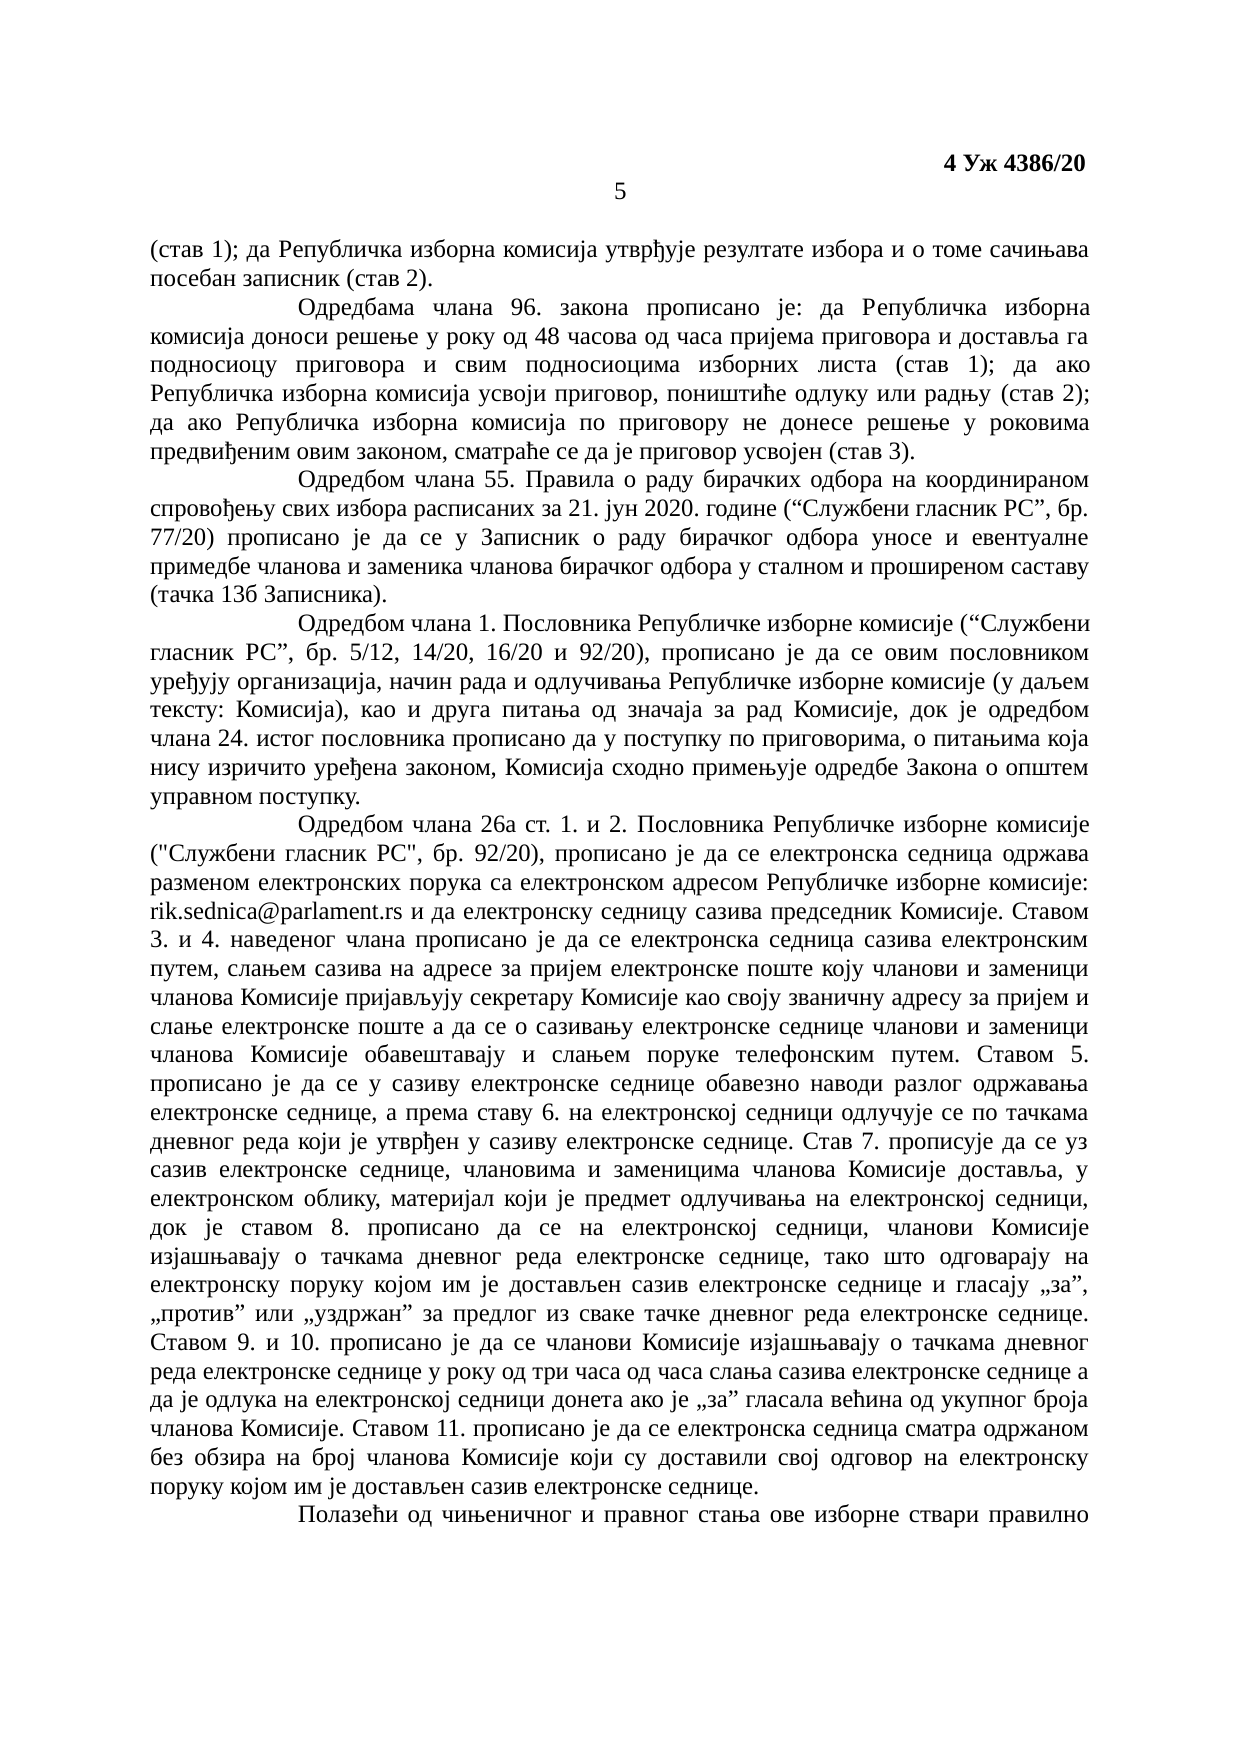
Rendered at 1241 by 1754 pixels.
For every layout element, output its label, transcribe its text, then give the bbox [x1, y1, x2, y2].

text Полазећи од чињеничног и правног стања ове изборне ствари правилно [150, 1499, 1090, 1528]
text Одредбом члана 26а ст. 1. и 2. Пословника Републичке изборне комисије ("Службени гласник РС", бр. 92/20), прописано је да се електронска седница одржава разменом електронских порука са електронском адресом Републичке изборне комисије: rik.sednica@parlament.rs и да електронску седницу сазива председник Комисије. Ставом 3. и 4. наведеног члана прописано је да се електронска седница сазива електронским путем, слањем сазива на адресе за пријем електронске поште коју чланови и заменици чланова Комисије пријављују секретару Комисије као своју званичну адресу за пријем и слање електронске поште а да се о сазивању електронске седнице чланови и заменици чланова Комисије обавештавају и слањем поруке телефонским путем. Ставом 5. прописано је да се у сазиву електронске седнице обавезно наводи разлог одржавања електронске седнице, а према ставу 6. на електронској седници одлучује се по тачкама дневног реда који је утврђен у сазиву електронске седнице. Став 7. прописује да се уз сазив електронске седнице, члановима и заменицима чланова Комисије доставља, у електронском облику, материјал који је предмет одлучивања на електронској седници, док је ставом 8. прописано да се на електронској седници, чланови Комисије изјашњавају о тачкама дневног реда електронске седнице, тако што одговарају на електронску поруку којом им је достављен сазив електронске седнице и гласају „за”, „против” или „уздржан” за предлог из сваке тачке дневног реда електронске седнице. Ставом 9. и 10. прописано је да се чланови Комисије изјашњавају о тачкама дневног реда електронске седнице у року од три часа од часа слања сазива електронске седнице а да је одлука на електронској седници донета ако је „за” гласала већина од укупног броја чланова Комисије. Ставом 11. прописано је да се електронска седница сматра одржаном без обзира на број чланова Комисије који су доставили свој одговор на електронску поруку којом им је достављен сазив електронске седнице. [150, 809, 1090, 1499]
text (став 1); да Републичка изборна комисија утврђује резултате избора и о томе сачињава посебан записник (став 2). [150, 234, 1090, 292]
text Одредбом члана 1. Пословника Републичке изборне комисије (“Службени гласник РС”, бр. 5/12, 14/20, 16/20 и 92/20), прописано је да се овим пословником уређују организација, начин рада и одлучивања Републичке изборне комисије (у даљем тексту: Комисија), као и друга питања од значаја за рад Комисије, док је одредбом члана 24. истог пословника прописано да у поступку по приговорима, о питањима која нису изричито уређена законом, Комисија сходно примењује одредбе Закона о општем управном поступку. [150, 608, 1090, 809]
text Одредбама члана 96. закона прописано је: да Републичка изборна комисија доноси решење у року од 48 часова од часа пријема приговора и доставља га подносиоцу приговора и свим подносиоцима изборних листа (став 1); да ако Републичка изборна комисија усвоји приговор, поништиће одлуку или радњу (став 2); да ако Републичка изборна комисија по приговору не донесе решење у роковима предвиђеним овим законом, сматраће се да је приговор усвојен (став 3). [150, 292, 1090, 464]
text Одредбом члана 55. Правила о раду бирачких одбора на координираном спровођењу свих избора расписаних за 21. јун 2020. године (“Службени гласник РС”, бр. 77/20) прописано је да се у Записник о раду бирачког одбора уносе и евентуалне примедбе чланова и заменика чланова бирачког одбора у сталном и проширеном саставу (тачка 13б Записника). [150, 464, 1090, 608]
